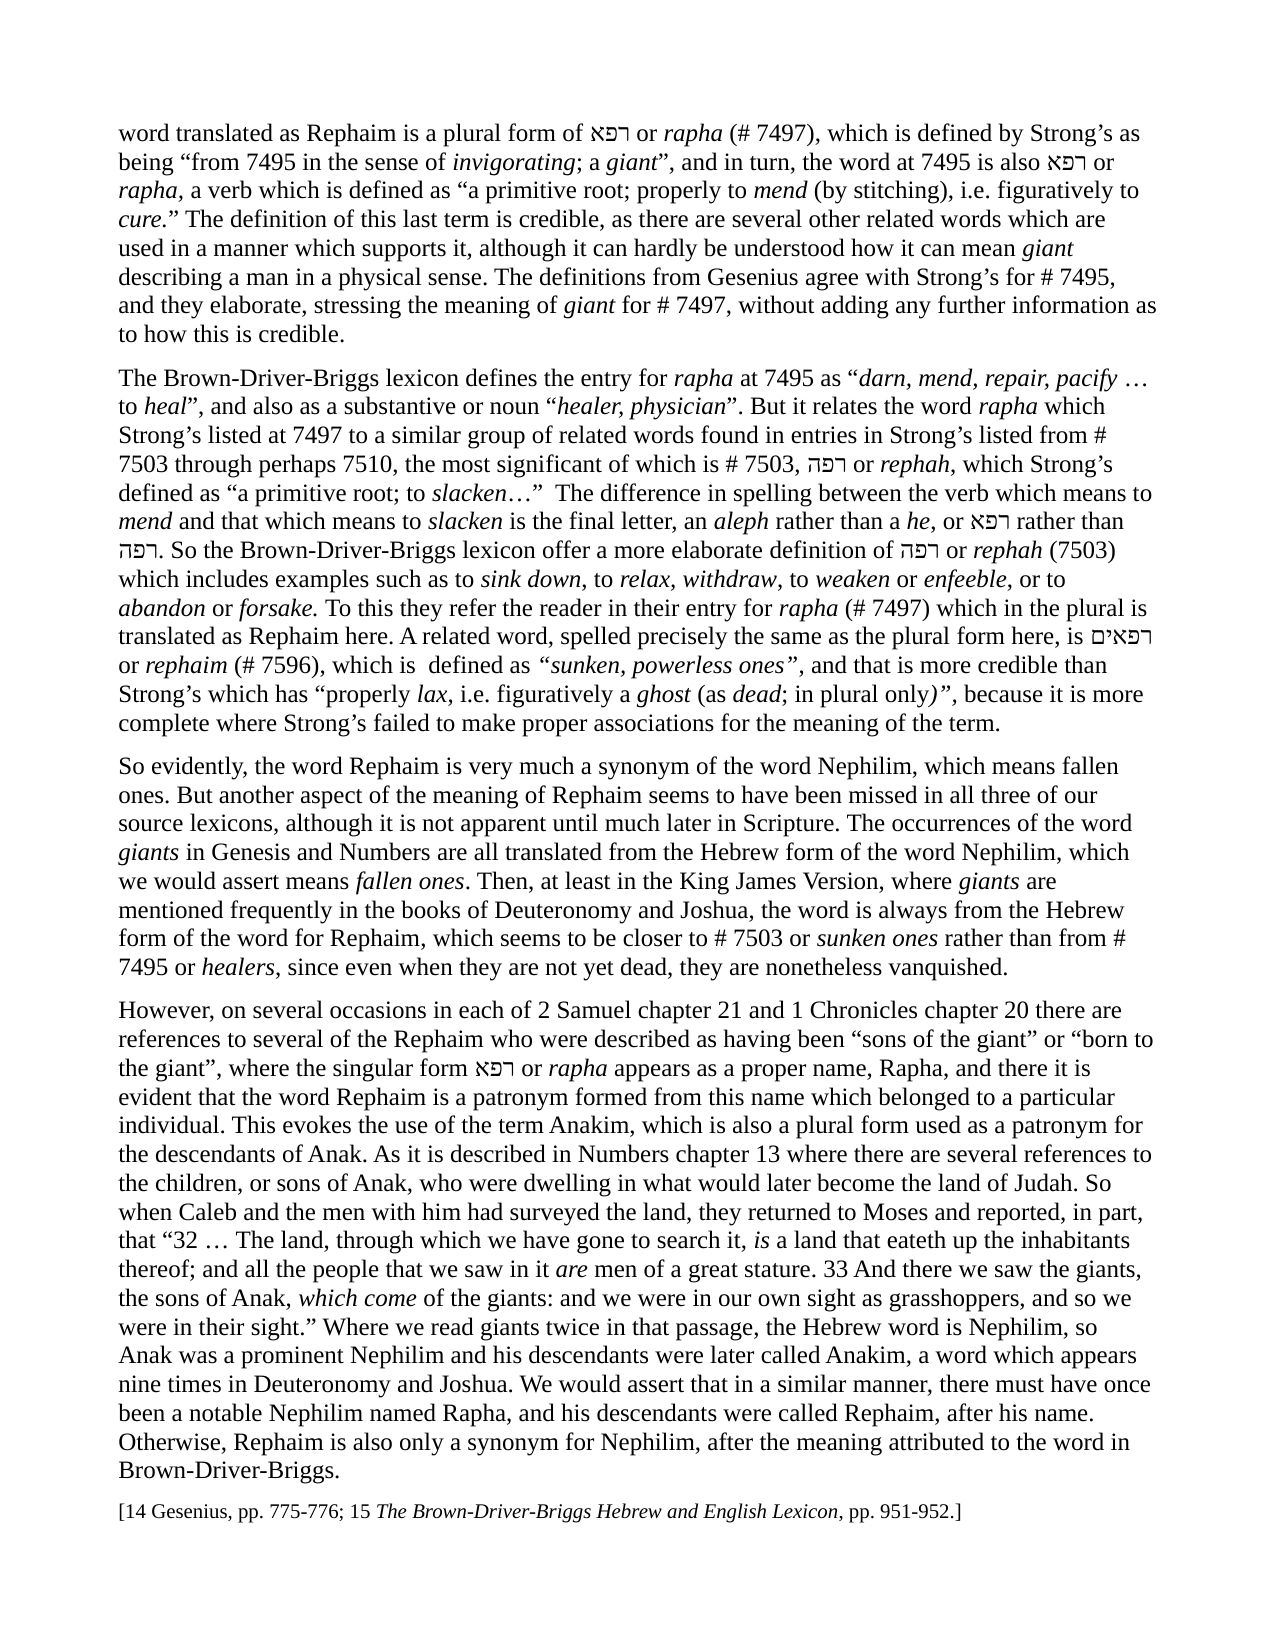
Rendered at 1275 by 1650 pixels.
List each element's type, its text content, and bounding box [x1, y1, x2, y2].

text However, on several occasions in each of 2 Samuel chapter 21 and 1 Chronicles chapter 20 there are references to several of the Rephaim who were described as having been “sons of the giant” or “born to the giant”, where the singular form רפא or rapha appears as a proper name, Rapha, and there it is evident that the word Rephaim is a patronym formed from this name which belonged to a particular individual. This evokes the use of the term Anakim, which is also a plural form used as a patronym for the descendants of Anak. As it is described in Numbers chapter 13 where there are several references to the children, or sons of Anak, who were dwelling in what would later become the land of Judah. So when Caleb and the men with him had surveyed the land, they returned to Moses and reported, in part, that “32 … The land, through which we have gone to search it, is a land that eateth up the inhabitants thereof; and all the people that we saw in it are men of a great stature. 33 And there we saw the giants, the sons of Anak, which come of the giants: and we were in our own sight as grasshoppers, and so we were in their sight.” Where we read giants twice in that passage, the Hebrew word is Nephilim, so Anak was a prominent Nephilim and his descendants were later called Anakim, a word which appears nine times in Deuteronomy and Joshua. We would assert that in a similar manner, there must have once been a notable Nephilim named Rapha, and his descendants were called Rephaim, after his name. Otherwise, Rephaim is also only a synonym for Nephilim, after the meaning attributed to the word in Brown-Driver-Briggs. [118, 996, 1157, 1484]
text Finally, the last of these Genesis chapter 15 tribes to discuss are the Rephaim, and as it is very often in the King James Version, the word Rephaims is an English form of a word which is already plural in Hebrew, Rephaim, so I would rather avoid adding that final ‘s’ because it is redundant. The Hebrew word translated as Rephaim is a plural form of רפא or rapha (# 7497), which is defined by Strong’s as being “from 7495 in the sense of invigorating; a giant”, and in turn, the word at 7495 is also רפא or rapha, a verb which is defined as “a primitive root; properly to mend (by stitching), i.e. figuratively to cure.” The definition of this last term is credible, as there are several other related words which are used in a manner which supports it, although it can hardly be understood how it can mean giant describing a man in a physical sense. The definitions from Gesenius agree with Strong’s for # 7495, and they elaborate, stressing the meaning of giant for # 7497, without adding any further information as to how this is credible. [118, 118, 1157, 348]
text So evidently, the word Rephaim is very much a synonym of the word Nephilim, which means fallen ones. But another aspect of the meaning of Rephaim seems to have been missed in all three of our source lexicons, although it is not apparent until much later in Scripture. The occurrences of the word giants in Genesis and Numbers are all translated from the Hebrew form of the word Nephilim, which we would assert means fallen ones. Then, at least in the King James Version, where giants are mentioned frequently in the books of Deuteronomy and Joshua, the word is always from the Hebrew form of the word for Rephaim, which seems to be closer to # 7503 or sunken ones rather than from # 7495 or healers, since even when they are not yet dead, they are nonetheless vanquished. [118, 751, 1157, 981]
text The Brown-Driver-Briggs lexicon defines the entry for rapha at 7495 as “darn, mend, repair, pacify … to heal”, and also as a substantive or noun “healer, physician”. But it relates the word rapha which Strong’s listed at 7497 to a similar group of related words found in entries in Strong’s listed from # 7503 through perhaps 7510, the most significant of which is # 7503, רפה or rephah, which Strong’s defined as “a primitive root; to slacken…” The difference in spelling between the verb which means to mend and that which means to slacken is the final letter, an aleph rather than a he, or רפא rather than רפה. So the Brown-Driver-Briggs lexicon offer a more elaborate definition of רפה or rephah (7503) which includes examples such as to sink down, to relax, withdraw, to weaken or enfeeble, or to abandon or forsake. To this they refer the reader in their entry for rapha (# 7497) which in the plural is translated as Rephaim here. A related word, spelled precisely the same as the plural form here, is רפאים or rephaim (# 7596), which is defined as “sunken, powerless ones”, and that is more credible than Strong’s which has “properly lax, i.e. figuratively a ghost (as dead; in plural only)”, because it is more complete where Strong’s failed to make proper associations for the meaning of the term. [118, 363, 1157, 736]
text [14 Gesenius, pp. 775-776; 15 The Brown-Driver-Briggs Hebrew and English Lexicon, pp. 951-952.] [118, 1499, 1157, 1523]
